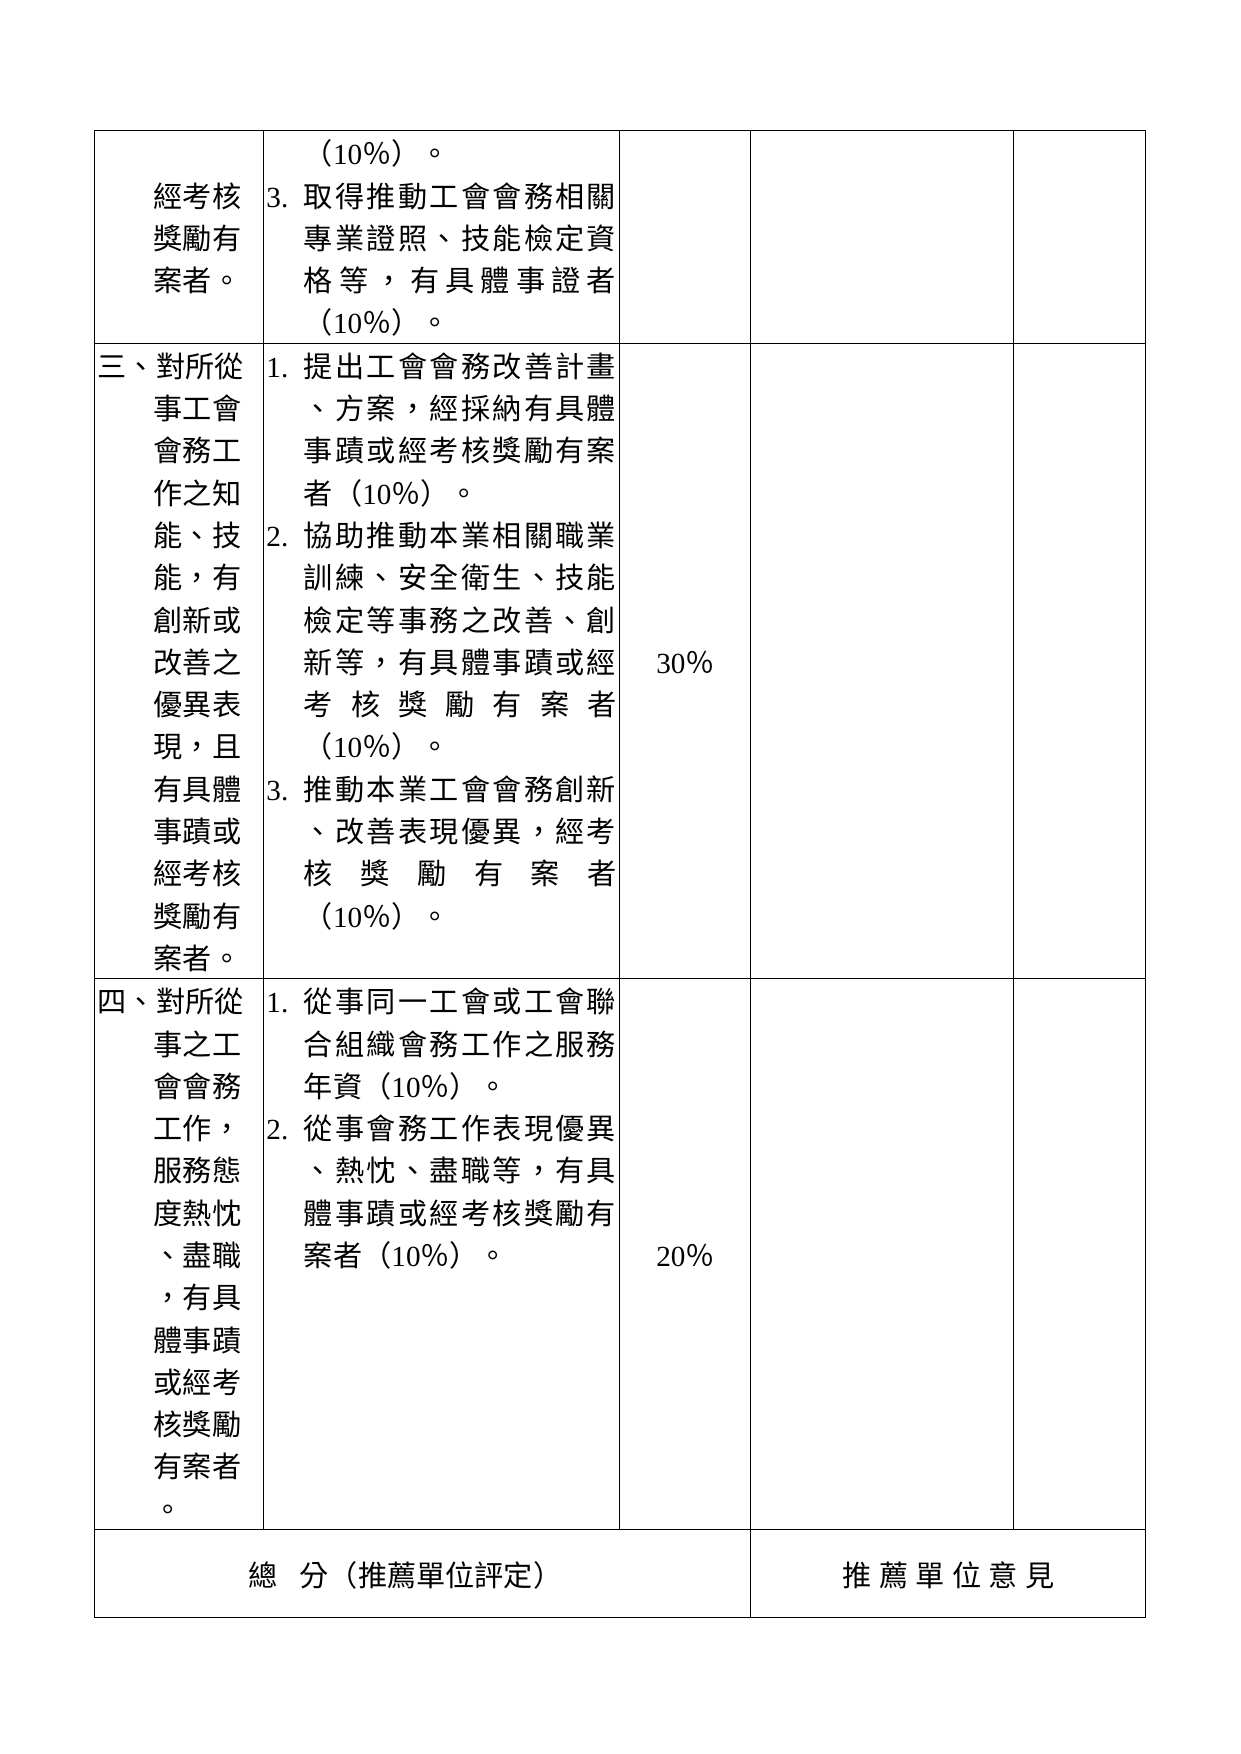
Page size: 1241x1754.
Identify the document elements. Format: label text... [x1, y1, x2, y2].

table_cell [751, 131, 1013, 342]
table_cell [751, 344, 1013, 978]
table_cell 對所從事工會會務工作之知能、技能，有創新或改善之優異表現，且有具體事蹟或經考核獎勵有案者。 [95, 344, 263, 978]
table_cell 辦理勞工事務人才培育、訓練表現優異，經考核獎勵有案者（10％）。 協助政府或民間推動政令宣導、活動、計畫等表現優異，有具體事蹟或經考核獎勵有案者（10％）。 取得推動工會會務相關專業證照、技能檢定資格等，有具體事證者（10％）。 [264, 131, 619, 342]
table_cell [751, 979, 1013, 1529]
table_cell 提出工會會務改善計畫、方案，經採納有具體事蹟或經考核獎勵有案者（10％）。 協助推動本業相關職業訓練、安全衛生、技能檢定等事務之改善、創新等，有具體事蹟或經考核獎勵有案者（10％）。 推動本業工會會務創新、改善表現優異，經考核獎勵有案者（10％）。 [264, 344, 619, 978]
table_cell [1014, 979, 1145, 1529]
table_cell 20％ [620, 979, 750, 1529]
table_cell 從事同一工會或工會聯合組織會務工作之服務年資（10％）。 從事會務工作表現優異、熱忱、盡職等，有具體事蹟或經考核獎勵有案者（10％）。 [264, 979, 619, 1529]
table_cell 推 薦 單 位 意 見 [751, 1530, 1145, 1617]
table_cell 30％ [620, 344, 750, 978]
table_cell 總 分（推薦單位評定） [95, 1530, 750, 1617]
table_cell 對所從事之工會會務工作，服務態度熱忱、盡職，有具體事蹟或經考核獎勵有案者。 [95, 979, 263, 1529]
table_cell [1014, 131, 1145, 342]
table_cell [620, 131, 750, 342]
table_cell 經考核獎勵有案者。 [95, 131, 263, 342]
table_cell [1014, 344, 1145, 978]
